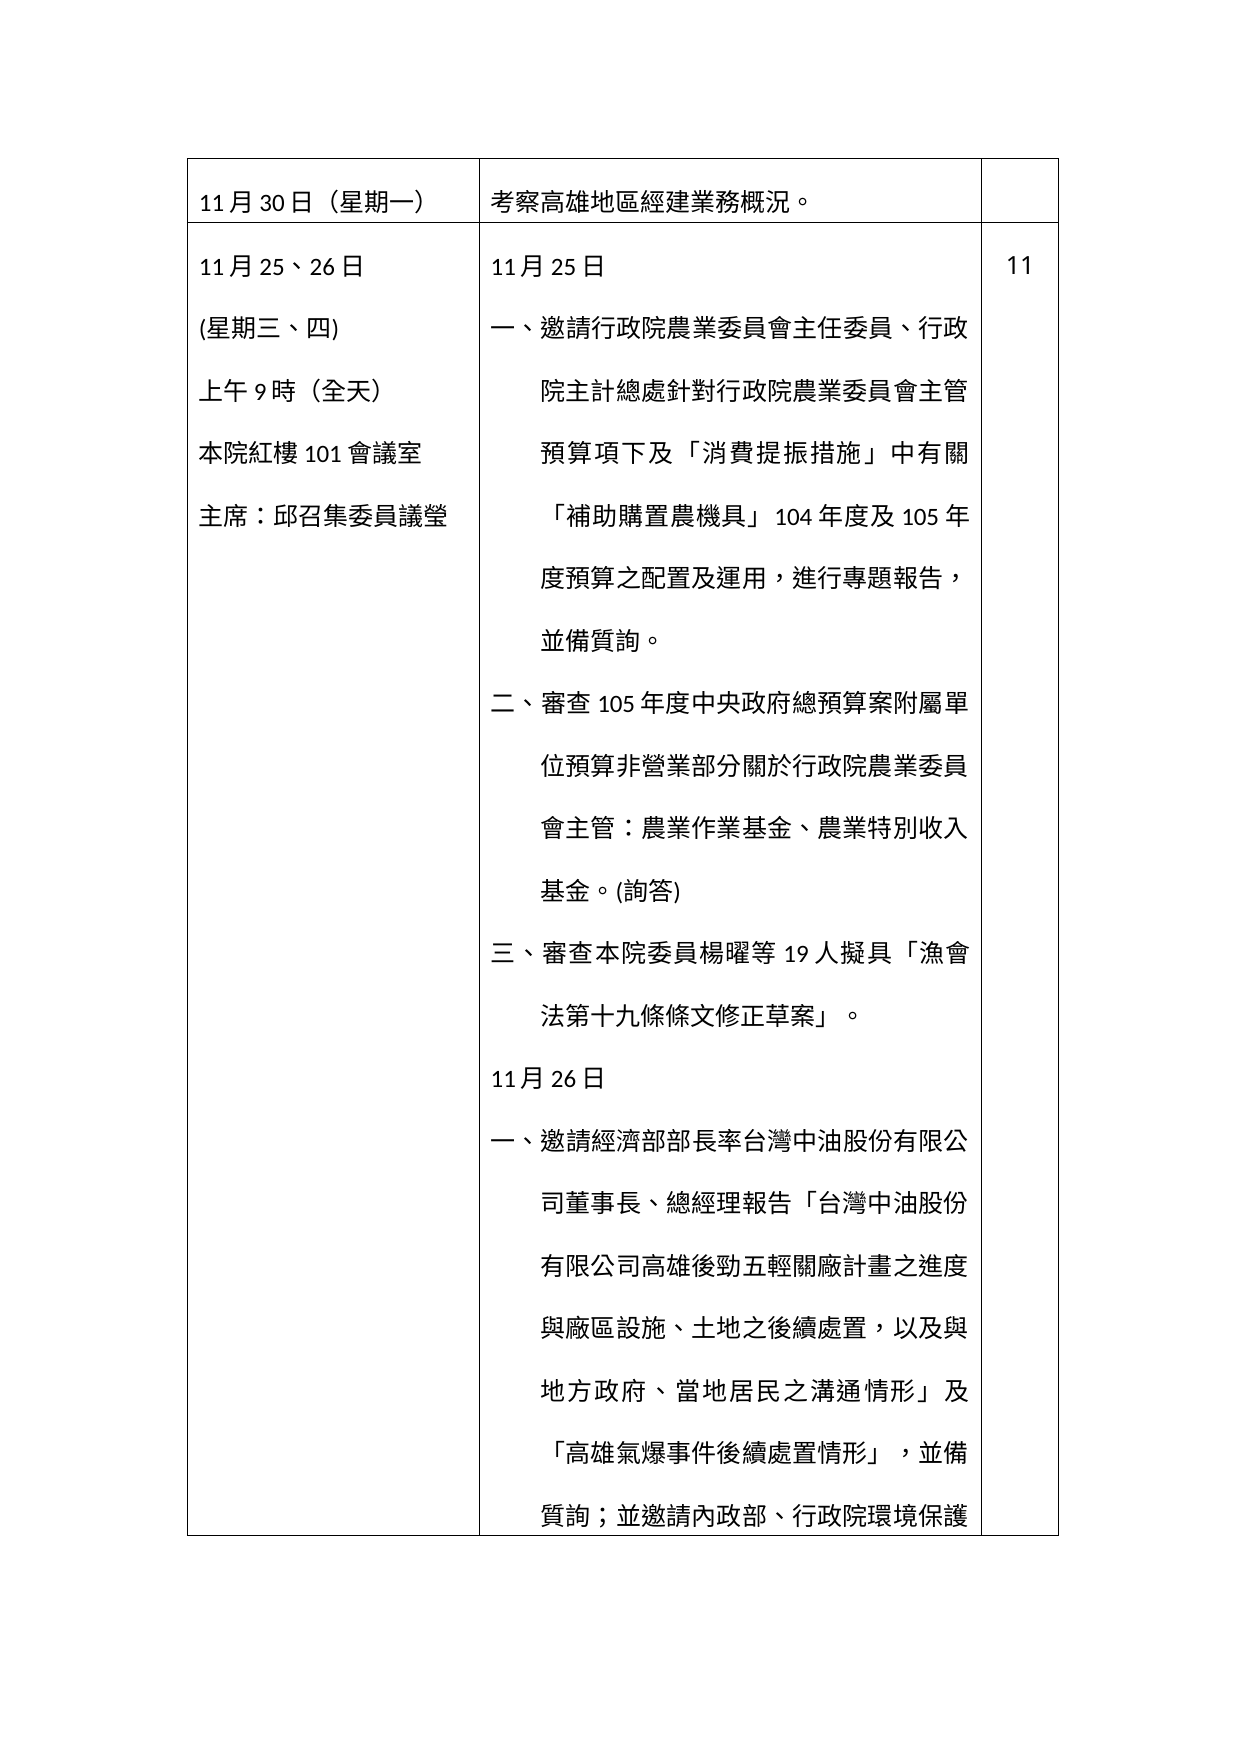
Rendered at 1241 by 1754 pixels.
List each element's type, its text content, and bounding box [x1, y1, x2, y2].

table_cell 11 [982, 223, 1058, 1535]
table_cell [982, 159, 1058, 222]
table_cell 11月30日（星期一） [188, 159, 479, 222]
table_cell 11月25、26日 (星期三、四) 上午9時（全天） 本院紅樓101會議室 主席：邱召集委員議瑩 [188, 223, 479, 1535]
table_cell 11月25日 一、邀請行政院農業委員會主任委員、行政院主計總處針對行政院農業委員會主管預算項下及「消費提振措施」中有關「補助購置農機具」104年度及105年度預算之配置及運用，進行專題報告，並備質詢。 二、審查105年度中央政府總預算案附屬單位預算非營業部分關於行政院農業委員會主管：農業作業基金、農業特別收入基金。(詢答) 三、審查本院委員楊曜等19人擬具「漁會法第十九條條文修正草案」。 11月26日 一、邀請經濟部部長率台灣中油股份有限公司董事長、總經理報告「台灣中油股份有限公司高雄後勁五輕關廠計畫之進度與廠區設施、土地之後續處置，以及與地方政府、當地居民之溝通情形」及「高雄氣爆事件後續處置情形」，並備質詢；並邀請內政部、行政院環境保護 [480, 223, 981, 1535]
table_cell 考察高雄地區經建業務概況。 [480, 159, 981, 222]
